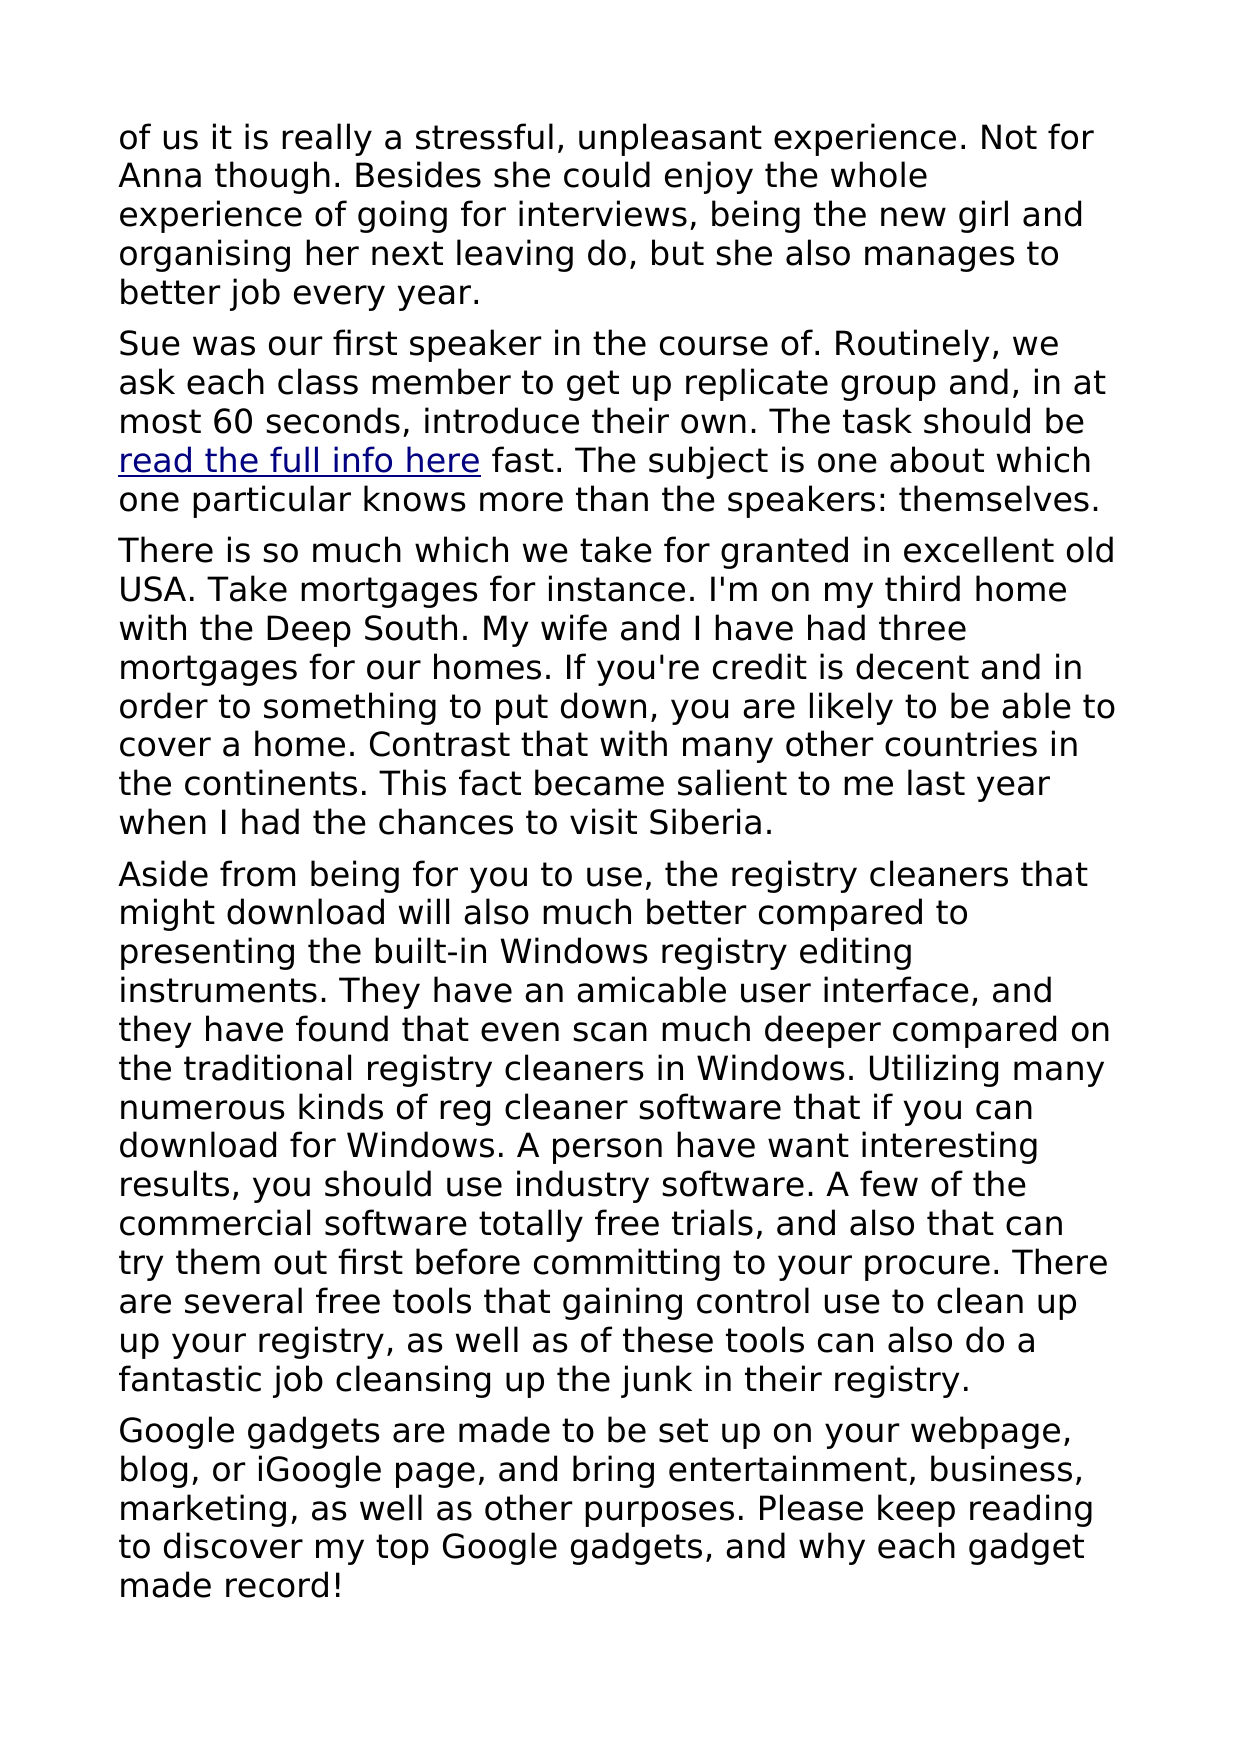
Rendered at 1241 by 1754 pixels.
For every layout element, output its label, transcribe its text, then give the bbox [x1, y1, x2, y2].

text There is so much which we take for granted in excellent old USA. Take mortgages for instance. I'm on my third home with the Deep South. My wife and I have had three mortgages for our homes. If you're credit is decent and in order to something to put down, you are likely to be able to cover a home. Contrast that with many other countries in the continents. This fact became salient to me last year when I had the chances to visit Siberia. [118, 532, 1122, 842]
text of us it is really a stressful, unpleasant experience. Not for Anna though. Besides she could enjoy the whole experience of going for interviews, being the new girl and organising her next leaving do, but she also manages to better job every year. [118, 118, 1122, 312]
text Google gadgets are made to be set up on your webpage, blog, or iGoogle page, and bring entertainment, business, marketing, as well as other purposes. Please keep reading to discover my top Google gadgets, and why each gadget made record! [118, 1411, 1122, 1606]
text Aside from being for you to use, the registry cleaners that might download will also much better compared to presenting the built-in Windows registry editing instruments. They have an amicable user interface, and they have found that even scan much deeper compared on the traditional registry cleaners in Windows. Utilizing many numerous kinds of reg cleaner software that if you can download for Windows. A person have want interesting results, you should use industry software. A few of the commercial software totally free trials, and also that can try them out first before committing to your procure. There are several free tools that gaining control use to clean up up your registry, as well as of these tools can also do a fantastic job cleansing up the junk in their registry. [118, 855, 1122, 1399]
text Sue was our first speaker in the course of. Routinely, we ask each class member to get up replicate group and, in at most 60 seconds, introduce their own. The task should be read the full info here fast. The subject is one about which one particular knows more than the speakers: themselves. [118, 325, 1122, 519]
